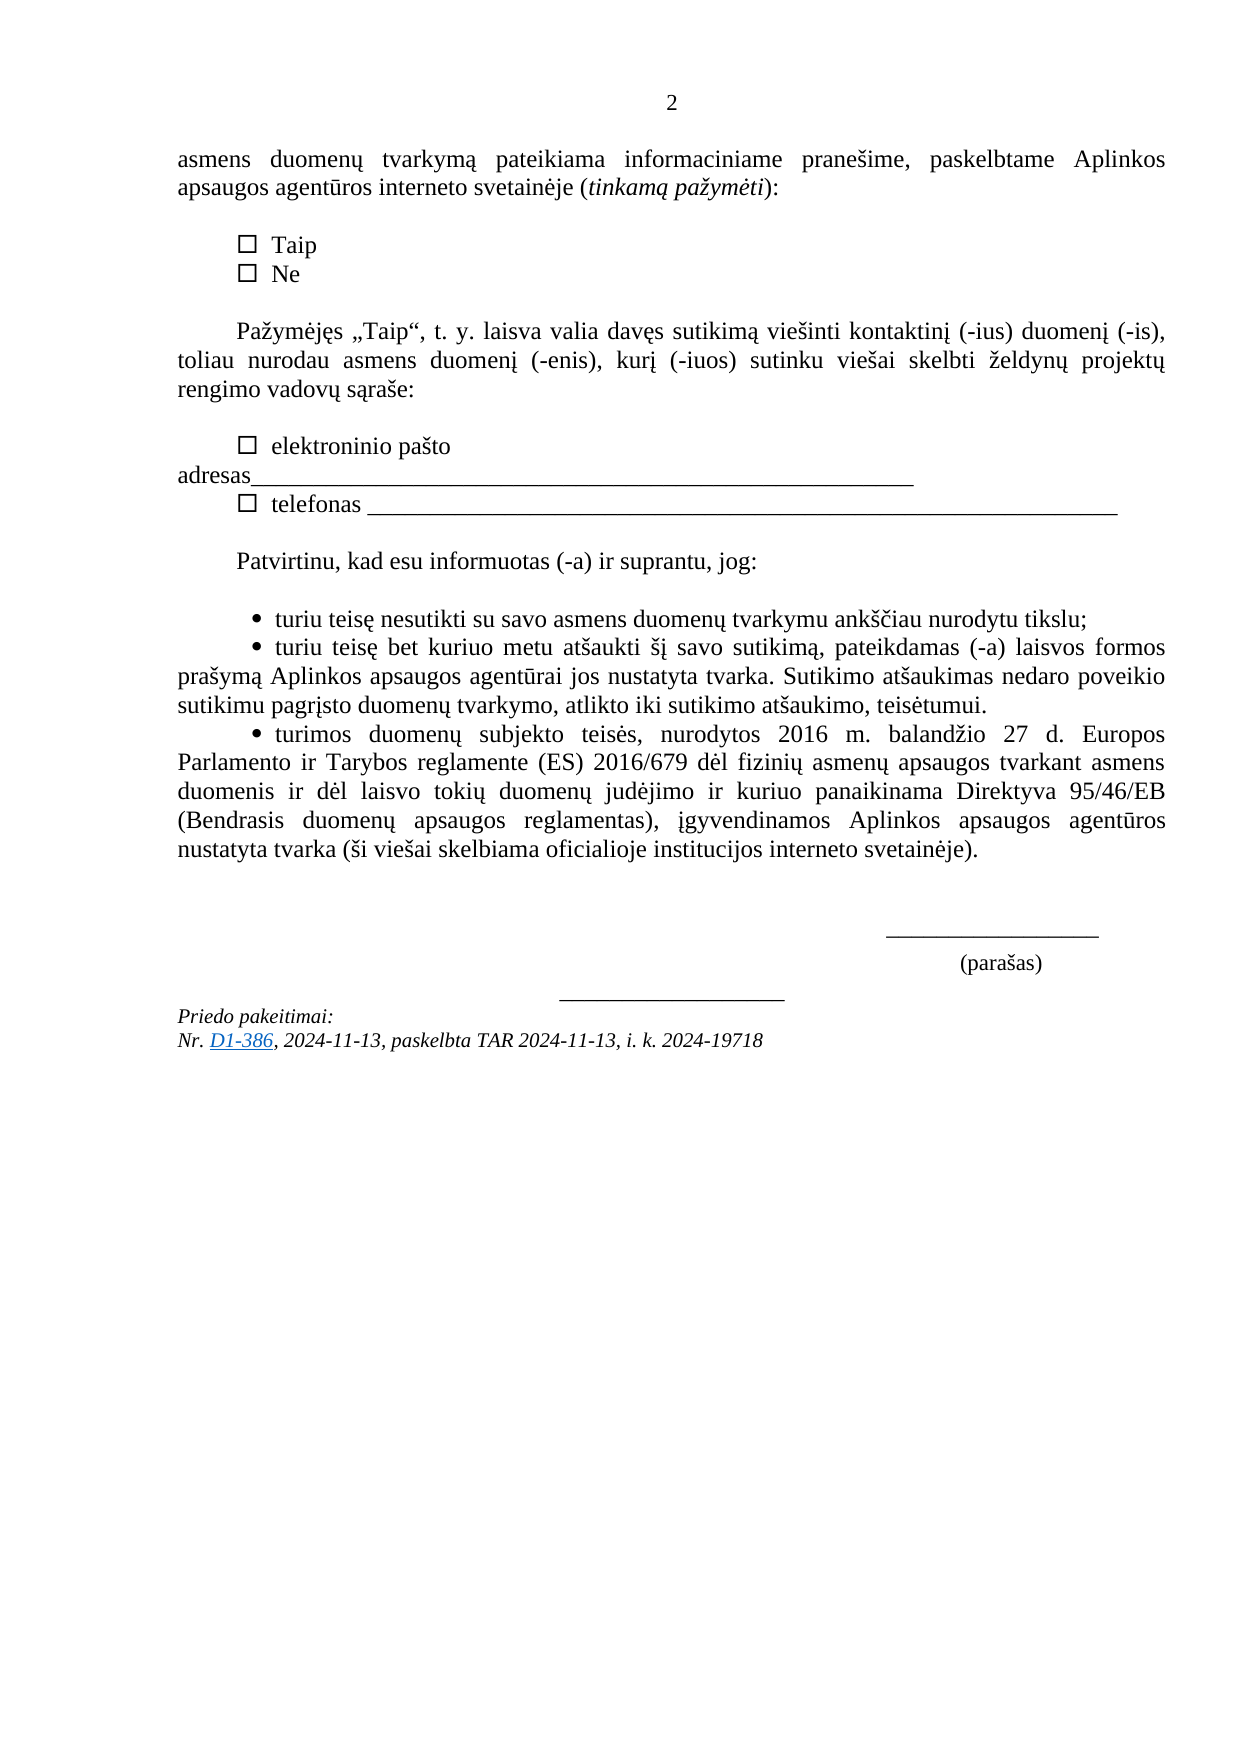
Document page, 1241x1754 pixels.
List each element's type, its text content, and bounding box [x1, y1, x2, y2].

text __________________ [177, 975, 1166, 1004]
text (parašas) [177, 949, 1166, 975]
text turiu teisę bet kuriuo metu atšaukti šį savo sutikimą, pateikdamas (-a) laisvos formos prašymą Aplinkos apsaugos agentūrai jos nustatyta tvarka. Sutikimo atšaukimas nedaro poveikio sutikimu pagrįsto duomenų tvarkymo, atlikto iki sutikimo atšaukimo, teisėtumui. [177, 632, 1166, 719]
text telefonas ____________________________________________________________ [177, 489, 1166, 517]
text turiu teisę nesutikti su savo asmens duomenų tvarkymu ankščiau nurodytu tikslu; [177, 604, 1166, 632]
text Pažymėjęs „Taip“, t. y. laisva valia davęs sutikimą viešinti kontaktinį (-ius) duomenį (-is), toliau nurodau asmens duomenį (-enis), kurį (-iuos) sutinku viešai skelbti želdynų projektų rengimo vadovų sąraše: [177, 316, 1166, 402]
text Taip [177, 230, 1166, 259]
text Priedo pakeitimai: [177, 1004, 1166, 1028]
text Ne [177, 259, 1166, 287]
text Patvirtinu, kad esu informuotas (-a) ir suprantu, jog: [177, 546, 1166, 575]
text ––––––––––––––––– [177, 920, 1166, 949]
text elektroninio pašto adresas_____________________________________________________ [177, 431, 1166, 489]
text turimos duomenų subjekto teisės, nurodytos 2016 m. balandžio 27 d. Europos Parlamento ir Tarybos reglamente (ES) 2016/679 dėl fizinių asmenų apsaugos tvarkant asmens duomenis ir dėl laisvo tokių duomenų judėjimo ir kuriuo panaikinama Direktyva 95/46/EB (Bendrasis duomenų apsaugos reglamentas), įgyvendinamos Aplinkos apsaugos agentūros nustatyta tvarka (ši viešai skelbiama oficialioje institucijos interneto svetainėje). [177, 719, 1166, 862]
text Nr. D1-386, 2024-11-13, paskelbta TAR 2024-11-13, i. k. 2024-19718 [177, 1028, 1166, 1052]
text asmens duomenų tvarkymą pateikiama informaciniame pranešime, paskelbtame Aplinkos apsaugos agentūros interneto svetainėje (tinkamą pažymėti): [177, 144, 1166, 201]
